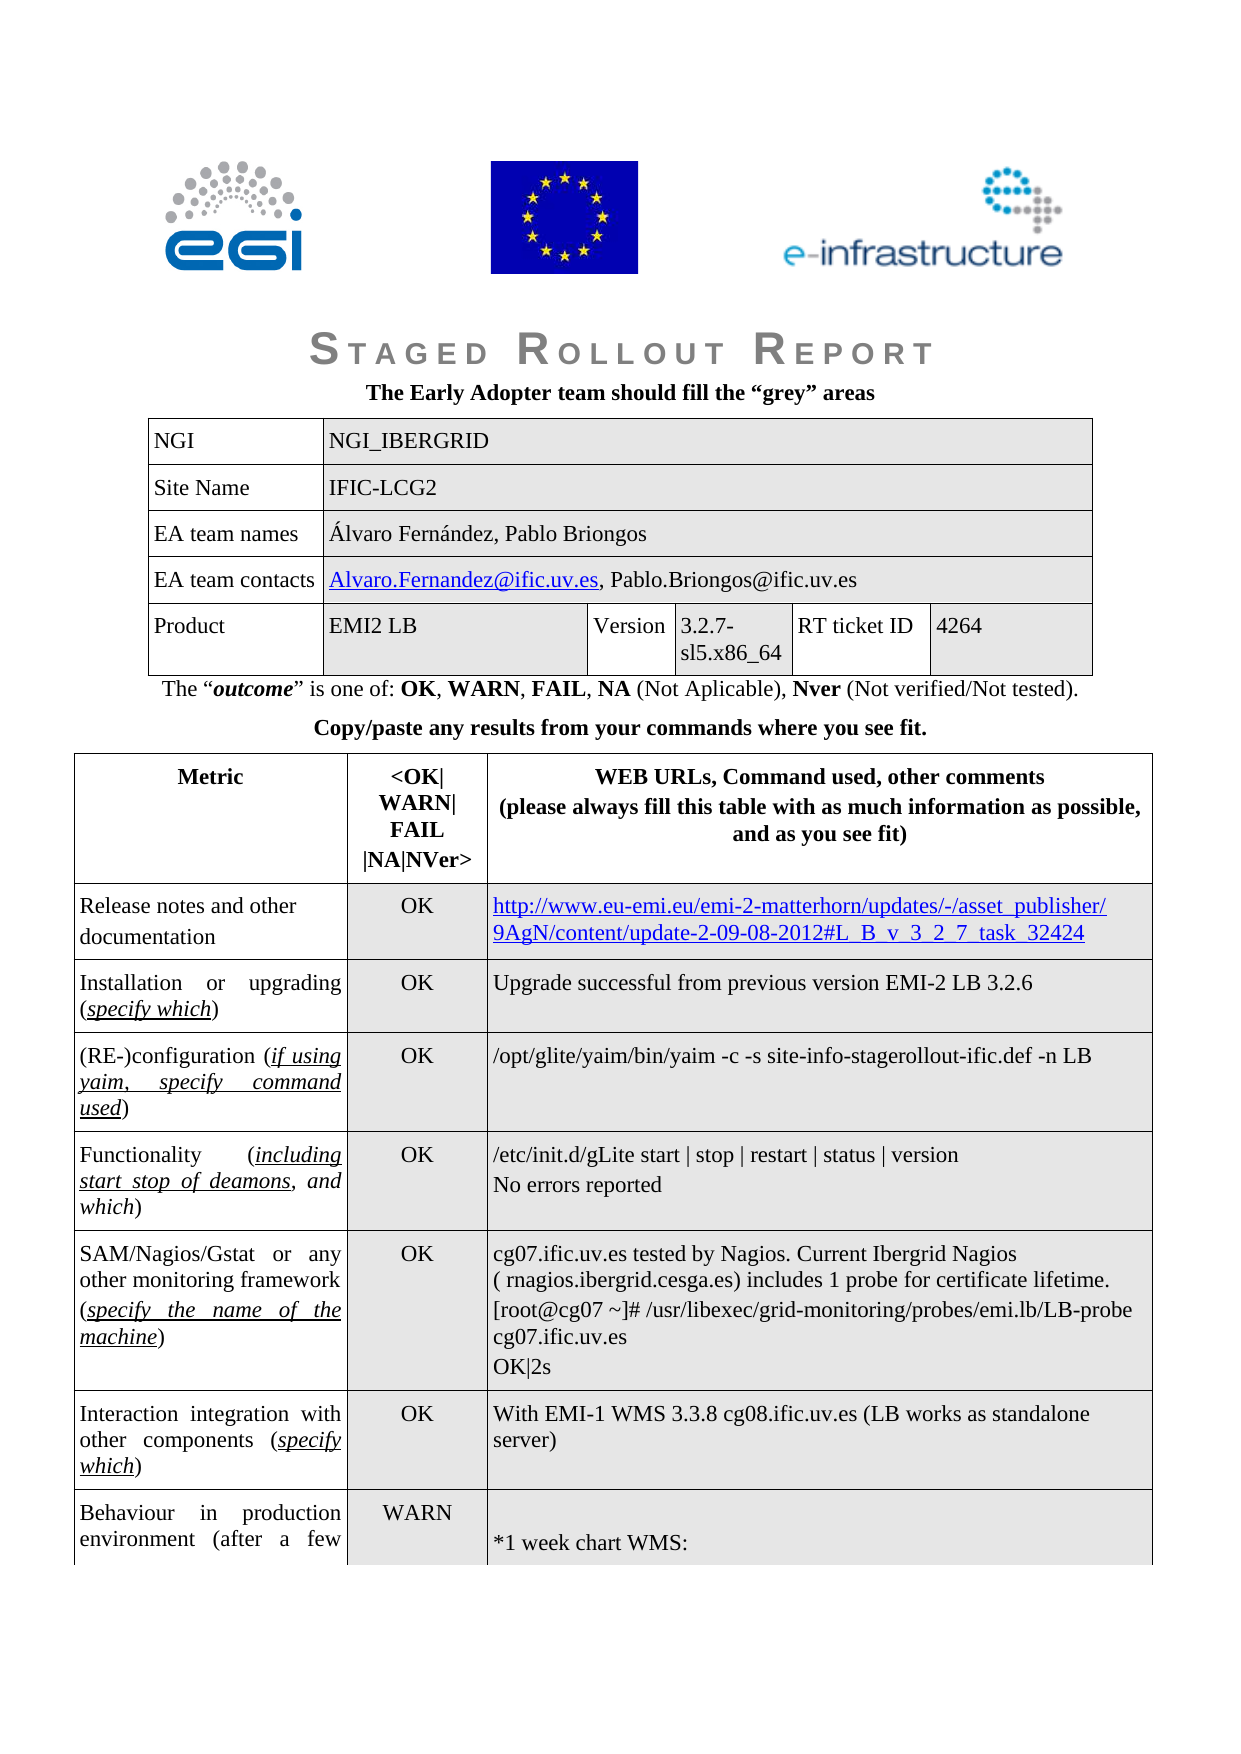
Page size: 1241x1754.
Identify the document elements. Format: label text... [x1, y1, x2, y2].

picture [164, 161, 303, 272]
table_cell OK [348, 1033, 487, 1131]
table_cell /etc/init.d/gLite start | stop | restart | status | version No errors reported [488, 1132, 1152, 1230]
table_cell Product [149, 604, 323, 675]
table_header NGI [149, 419, 323, 464]
table_cell Release notes and other documentation [75, 884, 347, 959]
table_cell With EMI-1 WMS 3.3.8 cg08.ific.uv.es (LB works as standalone server) [488, 1391, 1152, 1489]
text The Early Adopter team should fill the “grey” areas [148, 379, 1092, 405]
table_cell Functionality (including start stop of deamons, and which) [75, 1132, 347, 1230]
table_cell Installation or upgrading (specify which) [75, 960, 347, 1032]
table_cell *1 week chart WMS: [488, 1490, 1152, 1565]
table_cell Site Name [149, 465, 323, 510]
table_cell Upgrade successful from previous version EMI-2 LB 3.2.6 [488, 960, 1152, 1032]
table_cell OK [348, 1391, 487, 1489]
title Staged Rollout Report [148, 322, 1092, 374]
table_header WEB URLs, Command used, other comments (please always fill this table with as much information as possible, and as you see fit) [488, 754, 1152, 882]
picture [490, 161, 639, 274]
table_cell OK [348, 884, 487, 959]
table_cell OK [348, 960, 487, 1032]
table_cell EA team names [149, 511, 323, 556]
table_header Metric [75, 754, 347, 882]
table_cell OK [348, 1132, 487, 1230]
table_cell EMI2 LB [324, 604, 587, 675]
table_header <OK|WARN|FAIL |NA|NVer> [348, 754, 487, 882]
picture [777, 161, 1070, 274]
table_cell http://www.eu-emi.eu/emi-2-matterhorn/updates/-/asset_publisher/9AgN/content/update-2-09-08-2012#L_B_v_3_2_7_task_32424 [488, 884, 1152, 959]
table_cell EA team contacts [149, 557, 323, 602]
table_cell RT ticket ID [793, 604, 930, 675]
text The “outcome” is one of: OK, WARN, FAIL, NA (Not Aplicable), Nver (Not verified/Not tested). [148, 676, 1092, 702]
table_cell (RE-)configuration (if using yaim, specify command used) [75, 1033, 347, 1131]
table_cell WARN [348, 1490, 487, 1565]
table_cell /opt/glite/yaim/bin/yaim -c -s site-info-stagerollout-ific.def -n LB [488, 1033, 1152, 1131]
table_cell Álvaro Fernández, Pablo Briongos [324, 511, 1092, 556]
table_cell 4264 [931, 604, 1092, 675]
table_header NGI_IBERGRID [324, 419, 1092, 464]
table_cell Version [588, 604, 675, 675]
text Copy/paste any results from your commands where you see fit. [148, 714, 1092, 740]
table_cell Behaviour in production environment (after a few [75, 1490, 347, 1565]
table_cell IFIC-LCG2 [324, 465, 1092, 510]
table_cell Interaction integration with other components (specify which) [75, 1391, 347, 1489]
table_cell 3.2.7-sl5.x86_64 [676, 604, 792, 675]
table_cell SAM/Nagios/Gstat or any other monitoring framework (specify the name of the machine) [75, 1231, 347, 1390]
table_cell OK [348, 1231, 487, 1390]
table_cell cg07.ific.uv.es tested by Nagios. Current Ibergrid Nagios ( rnagios.ibergrid.cesga.es) includes 1 probe for certificate lifetime. [root@cg07 ~]# /usr/libexec/grid-monitoring/probes/emi.lb/LB-probe cg07.ific.uv.es OK|2s [488, 1231, 1152, 1390]
table_cell Alvaro.Fernandez@ific.uv.es, Pablo.Briongos@ific.uv.es [324, 557, 1092, 602]
